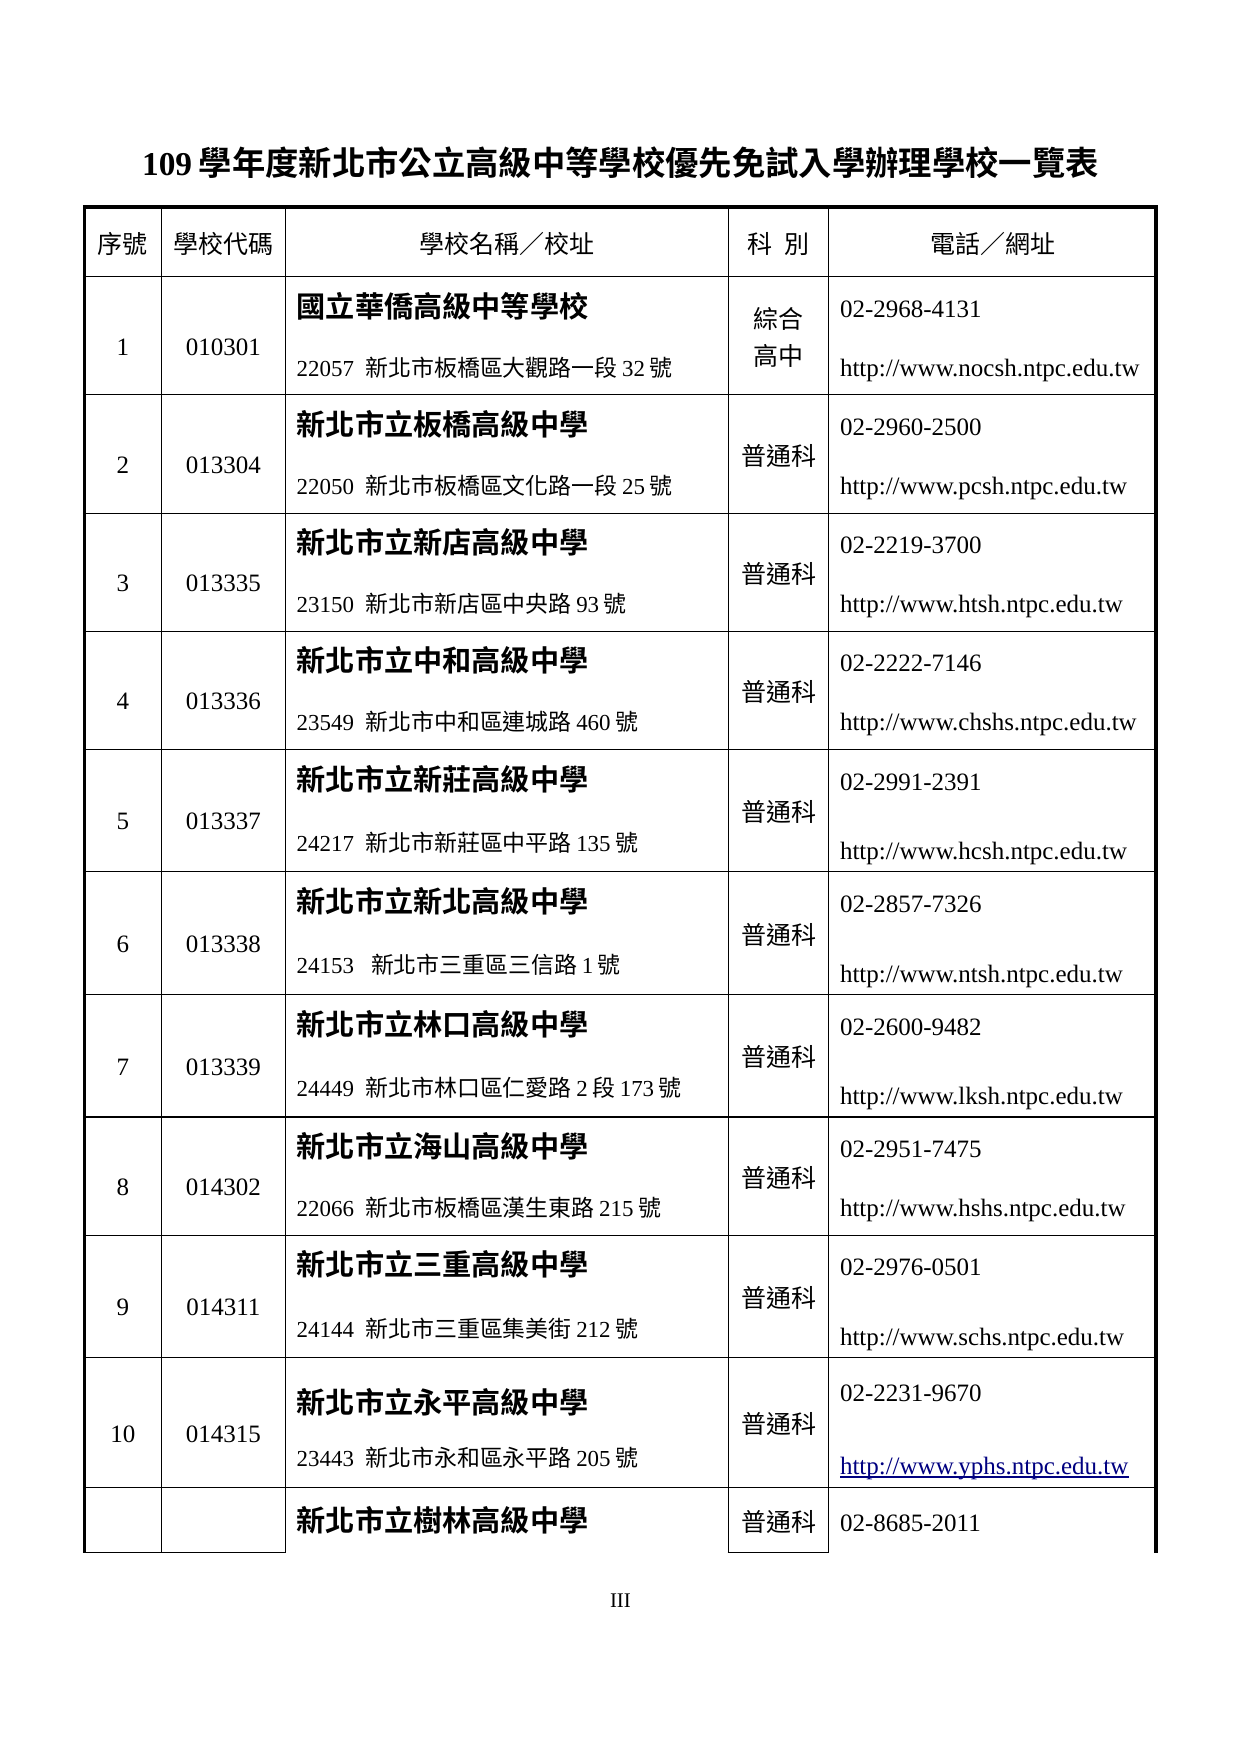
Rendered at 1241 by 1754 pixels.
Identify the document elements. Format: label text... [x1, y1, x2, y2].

table_cell 24449 新北市林口區仁愛路2段173號 [286, 1054, 728, 1116]
table_cell 23150 新北市新店區中央路93號 [286, 573, 728, 631]
table_cell 02-2219-3700 [829, 514, 1154, 571]
table_cell 普通科 [729, 632, 828, 749]
table_cell 02-2968-4131 [829, 277, 1154, 335]
table_cell 02-2976-0501 [829, 1236, 1154, 1294]
table_cell 8 [86, 1118, 161, 1234]
table_cell 普通科 [729, 1118, 828, 1234]
table_cell 國立華僑高級中等學校 [286, 277, 728, 335]
table_cell 新北市立海山高級中學 [286, 1118, 728, 1176]
table_header 電話／網址 [829, 209, 1154, 276]
table_cell 普通科 [729, 995, 828, 1116]
table_cell 3 [86, 514, 161, 631]
table_cell 新北市立板橋高級中學 [286, 395, 728, 453]
table_cell 新北市立樹林高級中學 [286, 1488, 728, 1552]
table_cell 新北市立中和高級中學 [286, 632, 728, 689]
table_cell [86, 1488, 161, 1552]
table_cell 普通科 [729, 1236, 828, 1357]
table_header 科 別 [729, 209, 828, 276]
table_cell http://www.schs.ntpc.edu.tw [829, 1295, 1154, 1357]
table_cell 23443 新北市永和區永平路205號 [286, 1423, 728, 1487]
table_cell 24144 新北市三重區集美街212號 [286, 1295, 728, 1357]
table_cell http://www.pcsh.ntpc.edu.tw [829, 454, 1154, 512]
table_cell 02-2231-9670 [829, 1358, 1154, 1422]
table_cell 新北市立三重高級中學 [286, 1236, 728, 1294]
table_cell 02-2222-7146 [829, 632, 1154, 689]
table_cell [162, 1488, 285, 1552]
table_cell 新北市立永平高級中學 [286, 1358, 728, 1422]
table_cell 22057 新北市板橋區大觀路一段32號 [286, 336, 728, 394]
table_cell http://www.chshs.ntpc.edu.tw [829, 691, 1154, 749]
table_cell 1 [86, 277, 161, 394]
table_cell 普通科 [729, 750, 828, 871]
table_cell 02-2960-2500 [829, 395, 1154, 453]
table_header 學校代碼 [162, 209, 285, 276]
table_header 學校名稱／校址 [286, 209, 728, 276]
text 109學年度新北市公立高級中等學校優先免試入學辦理學校一覽表 [118, 128, 1122, 187]
table_cell 普通科 [729, 514, 828, 631]
table_cell 4 [86, 632, 161, 749]
table_cell 普通科 [729, 1358, 828, 1487]
table_cell 013338 [162, 872, 285, 994]
table_cell 綜合 高中 [729, 277, 828, 394]
table_cell 010301 [162, 277, 285, 394]
table_cell 新北市立新北高級中學 [286, 872, 728, 930]
table_cell http://www.ntsh.ntpc.edu.tw [829, 931, 1154, 994]
table_cell 22050 新北巿板橋區文化路一段25號 [286, 454, 728, 512]
table_cell 新北市立新店高級中學 [286, 514, 728, 571]
table_cell 013304 [162, 395, 285, 512]
table_cell 02-2991-2391 [829, 750, 1154, 808]
table_cell 02-2857-7326 [829, 872, 1154, 930]
table_cell http://www.hcsh.ntpc.edu.tw [829, 809, 1154, 871]
table_cell 02-2951-7475 [829, 1118, 1154, 1176]
table_cell 9 [86, 1236, 161, 1357]
table_cell 10 [86, 1358, 161, 1487]
table_cell 22066 新北市板橋區漢生東路215號 [286, 1177, 728, 1234]
table_cell 014315 [162, 1358, 285, 1487]
table_cell 6 [86, 872, 161, 994]
table_cell 普通科 [729, 1488, 828, 1552]
table_cell 24153 新北市三重區三信路1號 [286, 931, 728, 994]
table_cell 013337 [162, 750, 285, 871]
table_cell 新北市立新莊高級中學 [286, 750, 728, 808]
table_cell 普通科 [729, 395, 828, 512]
table_cell 23549 新北市中和區連城路460號 [286, 691, 728, 749]
table_cell 013336 [162, 632, 285, 749]
table_cell 013335 [162, 514, 285, 631]
table_cell 7 [86, 995, 161, 1116]
table_cell 普通科 [729, 872, 828, 994]
table_cell http://www.hshs.ntpc.edu.tw [829, 1177, 1154, 1234]
table_cell 5 [86, 750, 161, 871]
table_cell 02-8685-2011 [829, 1488, 1154, 1552]
table_cell 014302 [162, 1118, 285, 1234]
table_cell http://www.htsh.ntpc.edu.tw [829, 573, 1154, 631]
table_cell 013339 [162, 995, 285, 1116]
table_cell 新北市立林口高級中學 [286, 995, 728, 1053]
table_cell 02-2600-9482 [829, 995, 1154, 1053]
table_header 序號 [86, 209, 161, 276]
table_cell http://www.lksh.ntpc.edu.tw [829, 1054, 1154, 1116]
table_cell 014311 [162, 1236, 285, 1357]
table_cell http://www.nocsh.ntpc.edu.tw [829, 336, 1154, 394]
table_cell 24217 新北市新莊區中平路135號 [286, 809, 728, 871]
table_cell http://www.yphs.ntpc.edu.tw [829, 1423, 1154, 1487]
table_cell 2 [86, 395, 161, 512]
